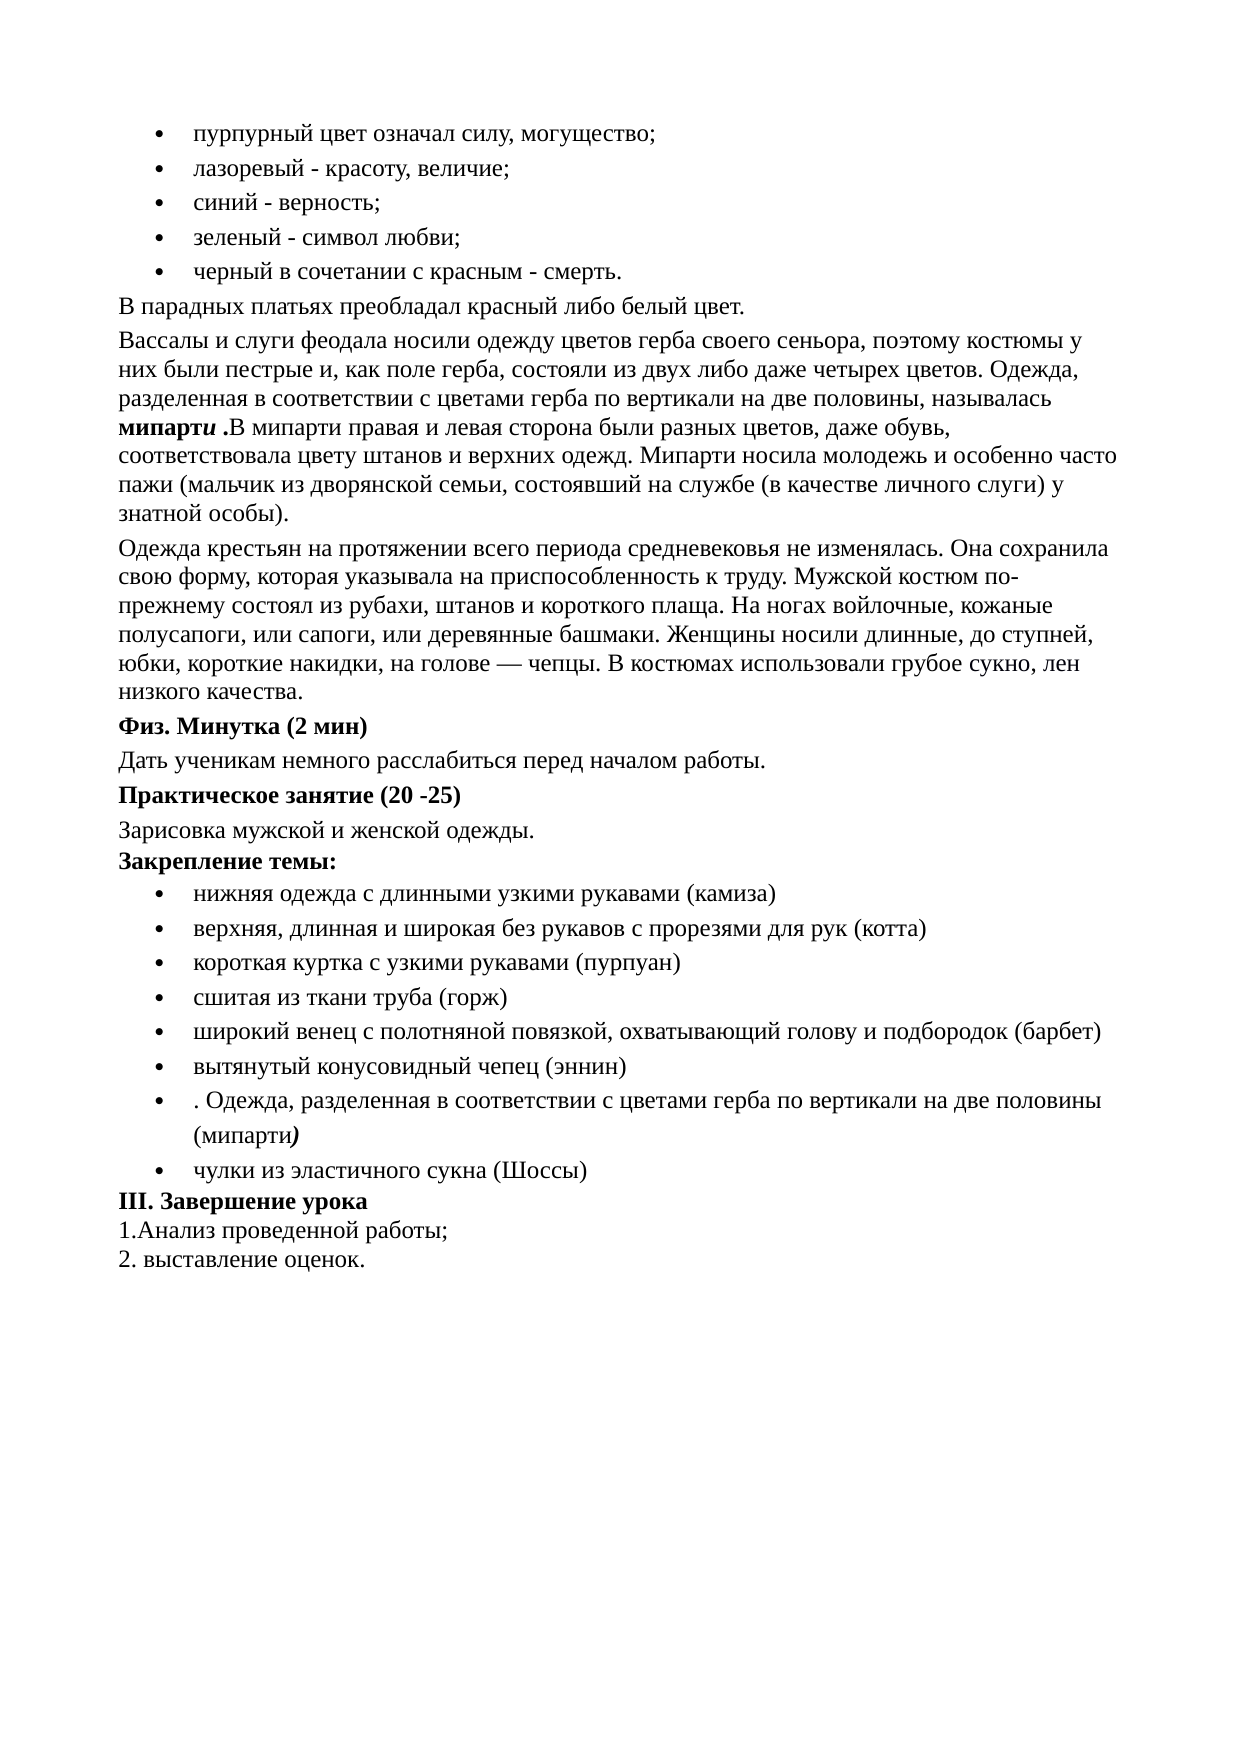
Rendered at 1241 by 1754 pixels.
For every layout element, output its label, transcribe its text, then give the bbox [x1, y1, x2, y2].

list синий - верность; [156, 187, 1122, 216]
text В парадных платьях преобладал красный либо белый цвет. [118, 291, 1122, 320]
text Одежда крестьян на протяжении всего периода средневековья не изменялась. Она сохранила свою форму, которая указывала на приспособленность к труду. Мужской костюм по-прежнему состоял из рубахи, штанов и короткого плаща. На ногах войлочные, кожаные полусапоги, или сапоги, или деревянные башмаки. Женщины носили длинные, до ступней, юбки, короткие накидки, на голове — чепцы. В костюмах использовали грубое сукно, лен низкого качества. [118, 533, 1122, 705]
text 2. выставление оценок. [118, 1244, 1122, 1273]
text Зарисовка мужской и женской одежды. [118, 815, 1122, 843]
list зеленый - символ любви; [156, 222, 1122, 251]
text Закрепление темы: [118, 846, 1122, 875]
list чулки из эластичного сукна (Шоссы) [156, 1155, 1122, 1183]
list короткая куртка с узкими рукавами (пурпуан) [156, 947, 1122, 976]
list сшитая из ткани труба (горж) [156, 982, 1122, 1011]
list черный в сочетании с красным - смерть. [156, 256, 1122, 285]
list верхняя, длинная и широкая без рукавов с прорезями для рук (котта) [156, 913, 1122, 941]
text 1.Анализ проведенной работы; [118, 1215, 1122, 1244]
list нижняя одежда с длинными узкими рукавами (камиза) [156, 878, 1122, 907]
list широкий венец с полотняной повязкой, охватывающий голову и подбородок (барбет) [156, 1016, 1122, 1045]
text Практическое занятие (20 -25) [118, 780, 1122, 809]
list лазоревый - красоту, величие; [156, 153, 1122, 181]
text III. Завершение урока [118, 1186, 1122, 1215]
text Физ. Минутка (2 мин) [118, 711, 1122, 740]
list (мипарти) [156, 1120, 1122, 1149]
list . Одежда, разделенная в соответствии с цветами герба по вертикали на две половины [156, 1086, 1122, 1114]
list вытянутый конусовидный чепец (эннин) [156, 1051, 1122, 1080]
text Вассалы и слуги феодала носили одежду цветов герба своего сеньора, поэтому костюмы у них были пестрые и, как поле герба, состояли из двух либо даже четырех цветов. Одежда, разделенная в соответствии с цветами герба по вертикали на две половины, называлась мипарти .В мипарти правая и левая сторона были разных цветов, даже обувь, соответствовала цвету штанов и верхних одежд. Мипарти носила молодежь и особенно часто пажи (мальчик из дворянской семьи, состоявший на службе (в качестве личного слуги) у знатной особы). [118, 326, 1122, 527]
list пурпурный цвет означал силу, могущество; [156, 118, 1122, 147]
text Дать ученикам немного расслабиться перед началом работы. [118, 746, 1122, 774]
